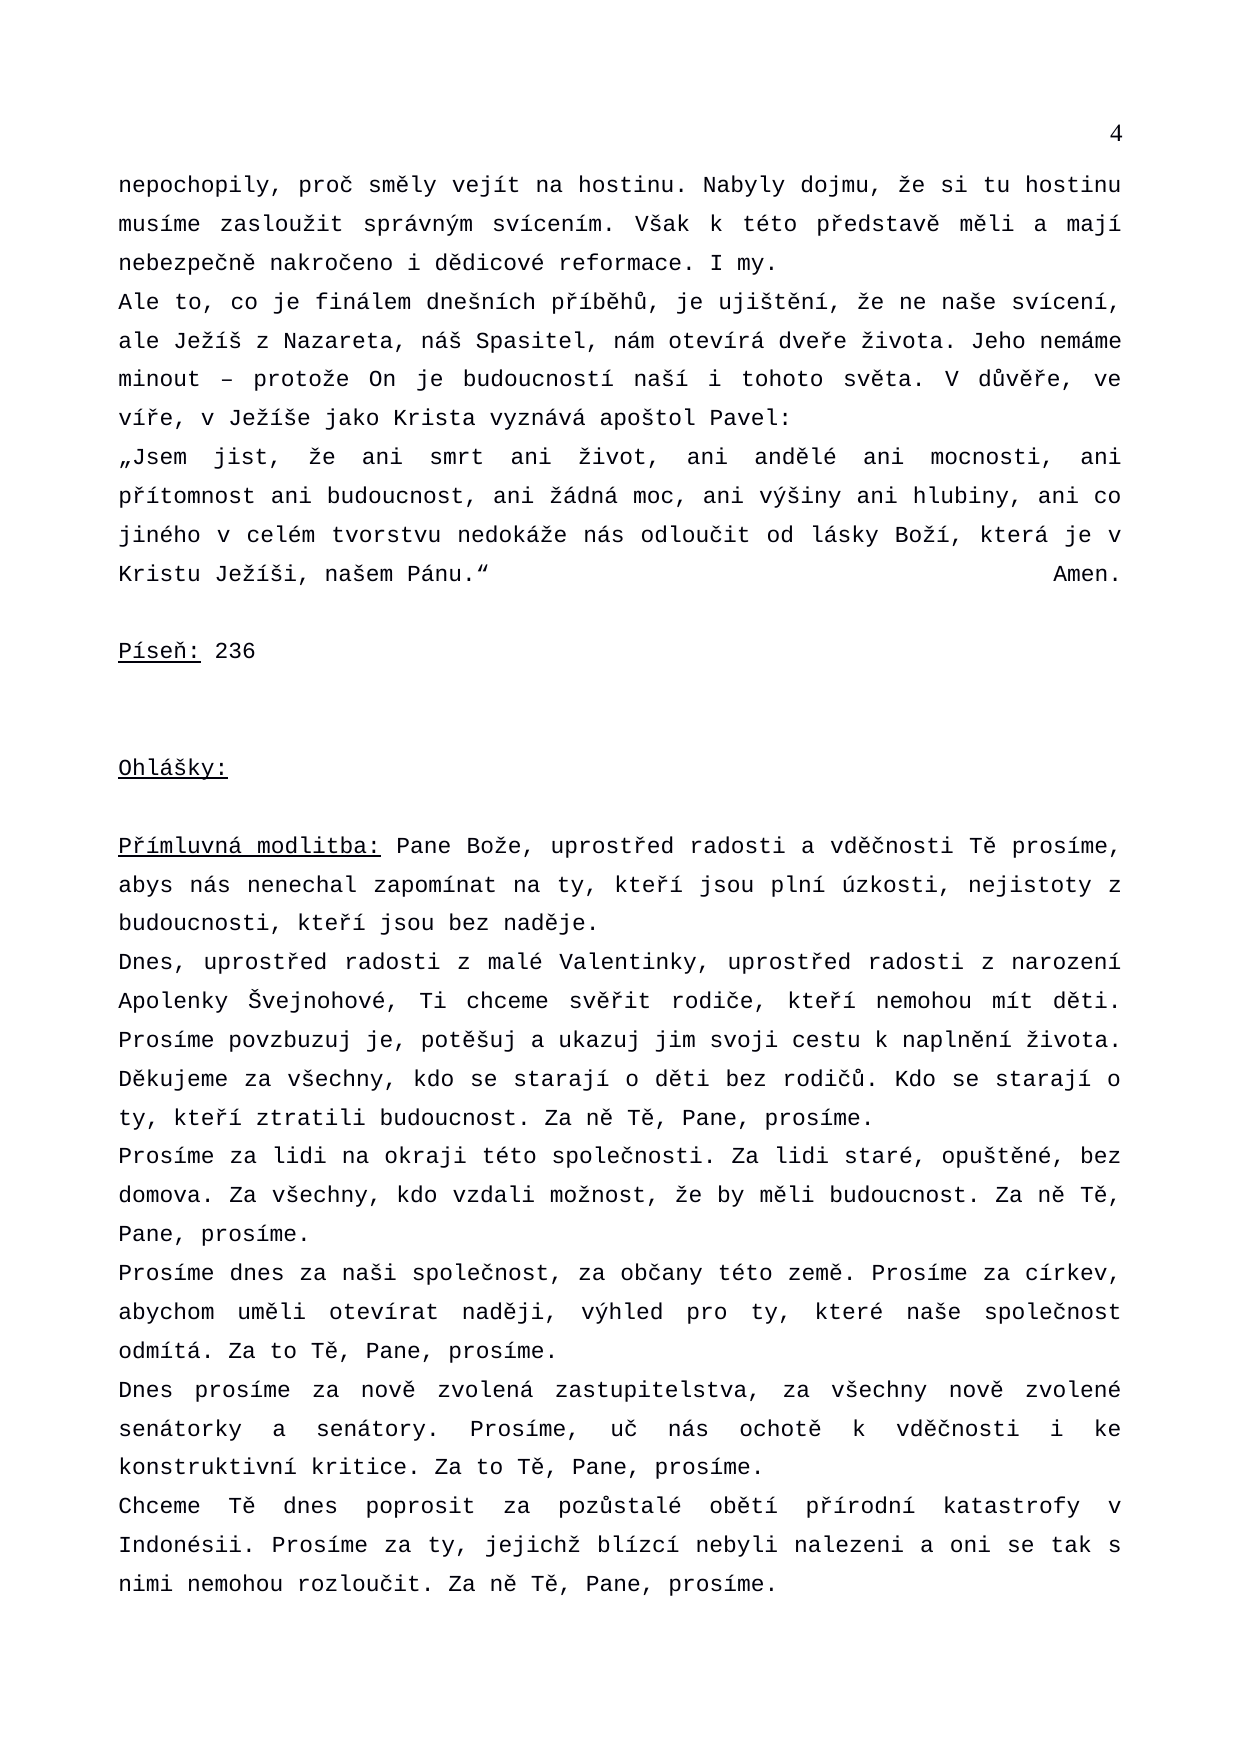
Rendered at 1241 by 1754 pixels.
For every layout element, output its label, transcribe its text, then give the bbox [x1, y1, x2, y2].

text Chceme Tě dnes poprosit za pozůstalé obětí přírodní katastrofy v Indonésii. Prosíme za ty, jejichž blízcí nebyli nalezeni a oni se tak s nimi nemohou rozloučit. Za ně Tě, Pane, prosíme. [118, 1494, 1122, 1598]
text Prosíme dnes za naši společnost, za občany této země. Prosíme za církev, abychom uměli otevírat naději, výhled pro ty, které naše společnost odmítá. Za to Tě, Pane, prosíme. [118, 1261, 1122, 1365]
text Přímluvná modlitba: Pane Bože, uprostřed radosti a vděčnosti Tě prosíme, abys nás nenechal zapomínat na ty, kteří jsou plní úzkosti, nejistoty z budoucnosti, kteří jsou bez naděje. [118, 834, 1122, 938]
text Děkujeme za všechny, kdo se starají o děti bez rodičů. Kdo se starají o ty, kteří ztratili budoucnost. Za ně Tě, Pane, prosíme. [118, 1067, 1122, 1132]
text „Jsem jist, že ani smrt ani život, ani andělé ani mocnosti, ani přítomnost ani budoucnost, ani žádná moc, ani výšiny ani hlubiny, ani co jiného v celém tvorstvu nedokáže nás odloučit od lásky Boží, která je v Kristu Ježíši, našem Pánu.“ Amen. [118, 446, 1122, 588]
text Prosíme za lidi na okraji této společnosti. Za lidi staré, opuštěné, bez domova. Za všechny, kdo vzdali možnost, že by měli budoucnost. Za ně Tě, Pane, prosíme. [118, 1145, 1122, 1248]
text Ale to, co je finálem dnešních příběhů, je ujištění, že ne naše svícení, ale Ježíš z Nazareta, náš Spasitel, nám otevírá dveře života. Jeho nemáme minout – protože On je budoucností naší i tohoto světa. V důvěře, ve víře, v Ježíše jako Krista vyznává apoštol Pavel: [118, 290, 1122, 433]
text nepochopily, proč směly vejít na hostinu. Nabyly dojmu, že si tu hostinu musíme zasloužit správným svícením. Však k této představě měli a mají nebezpečně nakročeno i dědicové reformace. I my. [118, 173, 1122, 277]
text Dnes, uprostřed radosti z malé Valentinky, uprostřed radosti z narození Apolenky Švejnohové, Ti chceme svěřit rodiče, kteří nemohou mít děti. Prosíme povzbuzuj je, potěšuj a ukazuj jim svoji cestu k naplnění života. [118, 951, 1122, 1054]
text Píseň: 236 [118, 640, 1122, 666]
text Dnes prosíme za nově zvolená zastupitelstva, za všechny nově zvolené senátorky a senátory. Prosíme, uč nás ochotě k vděčnosti i ke konstruktivní kritice. Za to Tě, Pane, prosíme. [118, 1378, 1122, 1482]
text Ohlášky: [118, 756, 1122, 782]
